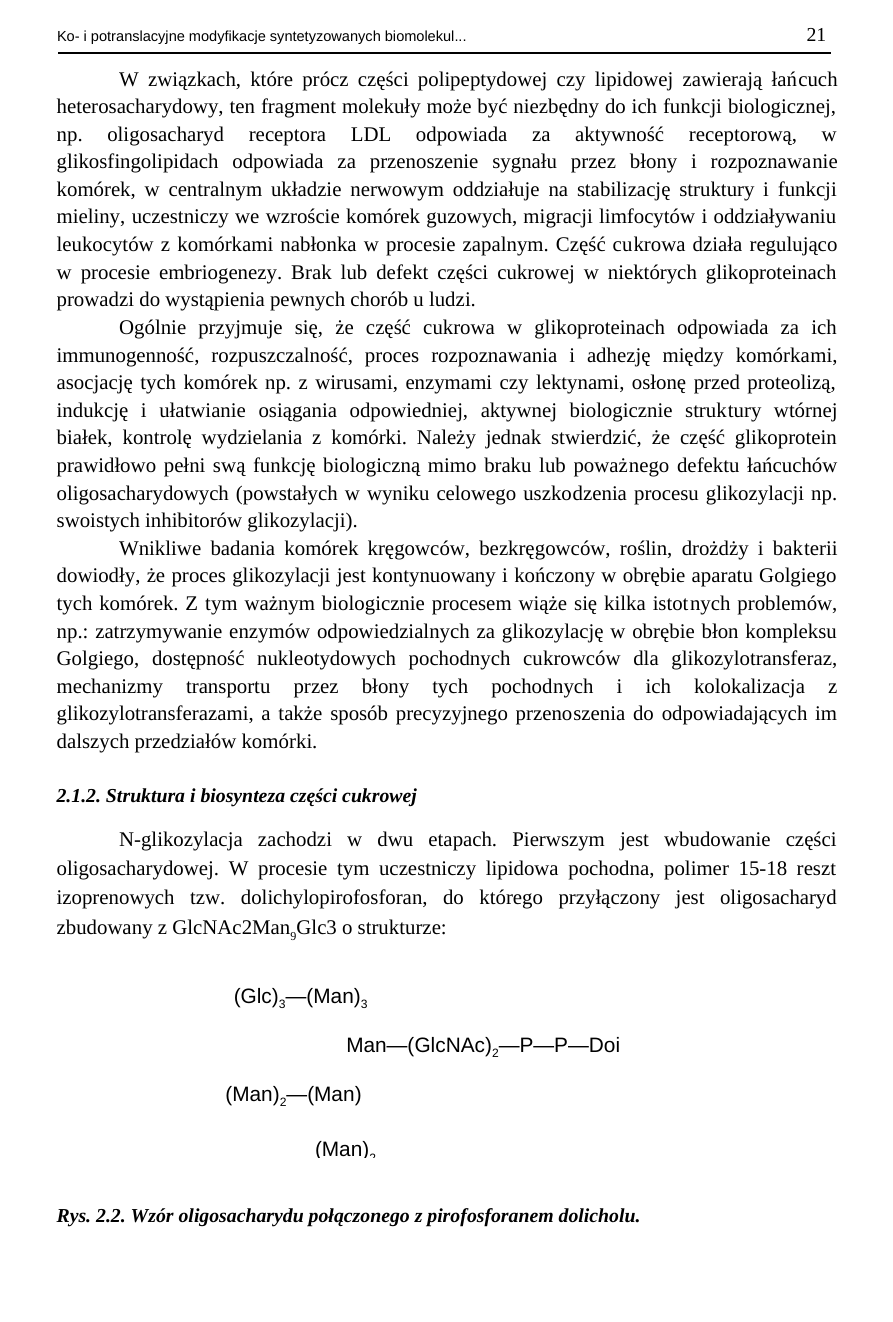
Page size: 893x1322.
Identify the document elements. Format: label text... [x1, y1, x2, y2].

text (Man)2—(Man) [225, 1081, 837, 1109]
text Ko- i potranslacyjne modyfikacje syntetyzowanych biomolekul... [57, 28, 472, 45]
text Rys. 2.2. Wzór oligosacharydu połączonego z pirofosforanem dolicholu. [56, 1204, 837, 1227]
text Ogólnie przyjmuje się, że część cukrowa w glikoproteinach odpowiada za ich immunogenność, rozpuszczalność, proces rozpoznawania i adhezję między komórka­mi, asocjację tych komórek np. z wirusami, enzymami czy lektynami, osłonę przed proteolizą, indukcję i ułatwianie osiągania odpowiedniej, aktywnej biologicznie struk­tury wtórnej białek, kontrolę wydzielania z komórki. Należy jednak stwierdzić, że część glikoprotein prawidłowo pełni swą funkcję biologiczną mimo braku lub poważ­nego defektu łańcuchów oligosacharydowych (powstałych w wyniku celowego uszko­dzenia procesu glikozylacji np. swoistych inhibitorów glikozylacji). [56, 315, 837, 532]
text Wnikliwe badania komórek kręgowców, bezkręgowców, roślin, drożdży i bak­terii dowiodły, że proces glikozylacji jest kontynuowany i kończony w obrębie aparatu Golgiego tych komórek. Z tym ważnym biologicznie procesem wiąże się kilka istot­nych problemów, np.: zatrzymywanie enzymów odpowiedzialnych za glikozylację w obrębie błon kompleksu Golgiego, dostępność nukleotydowych pochodnych cu­krowców dla glikozylotransferaz, mechanizmy transportu przez błony tych pochod­nych i ich kolokalizacja z glikozylotransferazami, a także sposób precyzyjnego przeno­szenia do odpowiadających im dalszych przedziałów komórki. [56, 536, 837, 753]
text W związkach, które prócz części polipeptydowej czy lipidowej zawierają łań­cuch heterosacharydowy, ten fragment molekuły może być niezbędny do ich funkcji biologicznej, np. oligosacharyd receptora LDL odpowiada za aktywność receptorową, w glikosfingolipidach odpowiada za przenoszenie sygnału przez błony i rozpoznawa­nie komórek, w centralnym układzie nerwowym oddziałuje na stabilizację struktury i funkcji mieliny, uczestniczy we wzroście komórek guzowych, migracji limfocytów i oddziaływaniu leukocytów z komórkami nabłonka w procesie zapalnym. Część cu­krowa działa regulująco w procesie embriogenezy. Brak lub defekt części cukrowej w niektórych glikoproteinach prowadzi do wystąpienia pewnych chorób u ludzi. [56, 66, 837, 311]
text 2.1.2. Struktura i biosynteza części cukrowej [56, 784, 837, 806]
text (Man)2 [315, 1137, 837, 1157]
text 21 [806, 23, 831, 46]
text N-glikozylacja zachodzi w dwu etapach. Pierwszym jest wbudowanie części oligosacharydowej. W procesie tym uczestniczy lipidowa pochodna, polimer 15-18 reszt izoprenowych tzw. dolichylopirofosforan, do którego przyłączony jest oligosacharyd zbudowany z GlcNAc2Man9Glc3 o strukturze: [56, 827, 837, 943]
text (Glc)3—(Man)3 [233, 983, 837, 1012]
text Man—(GlcNAc)2—P—P—Doi [346, 1032, 837, 1061]
